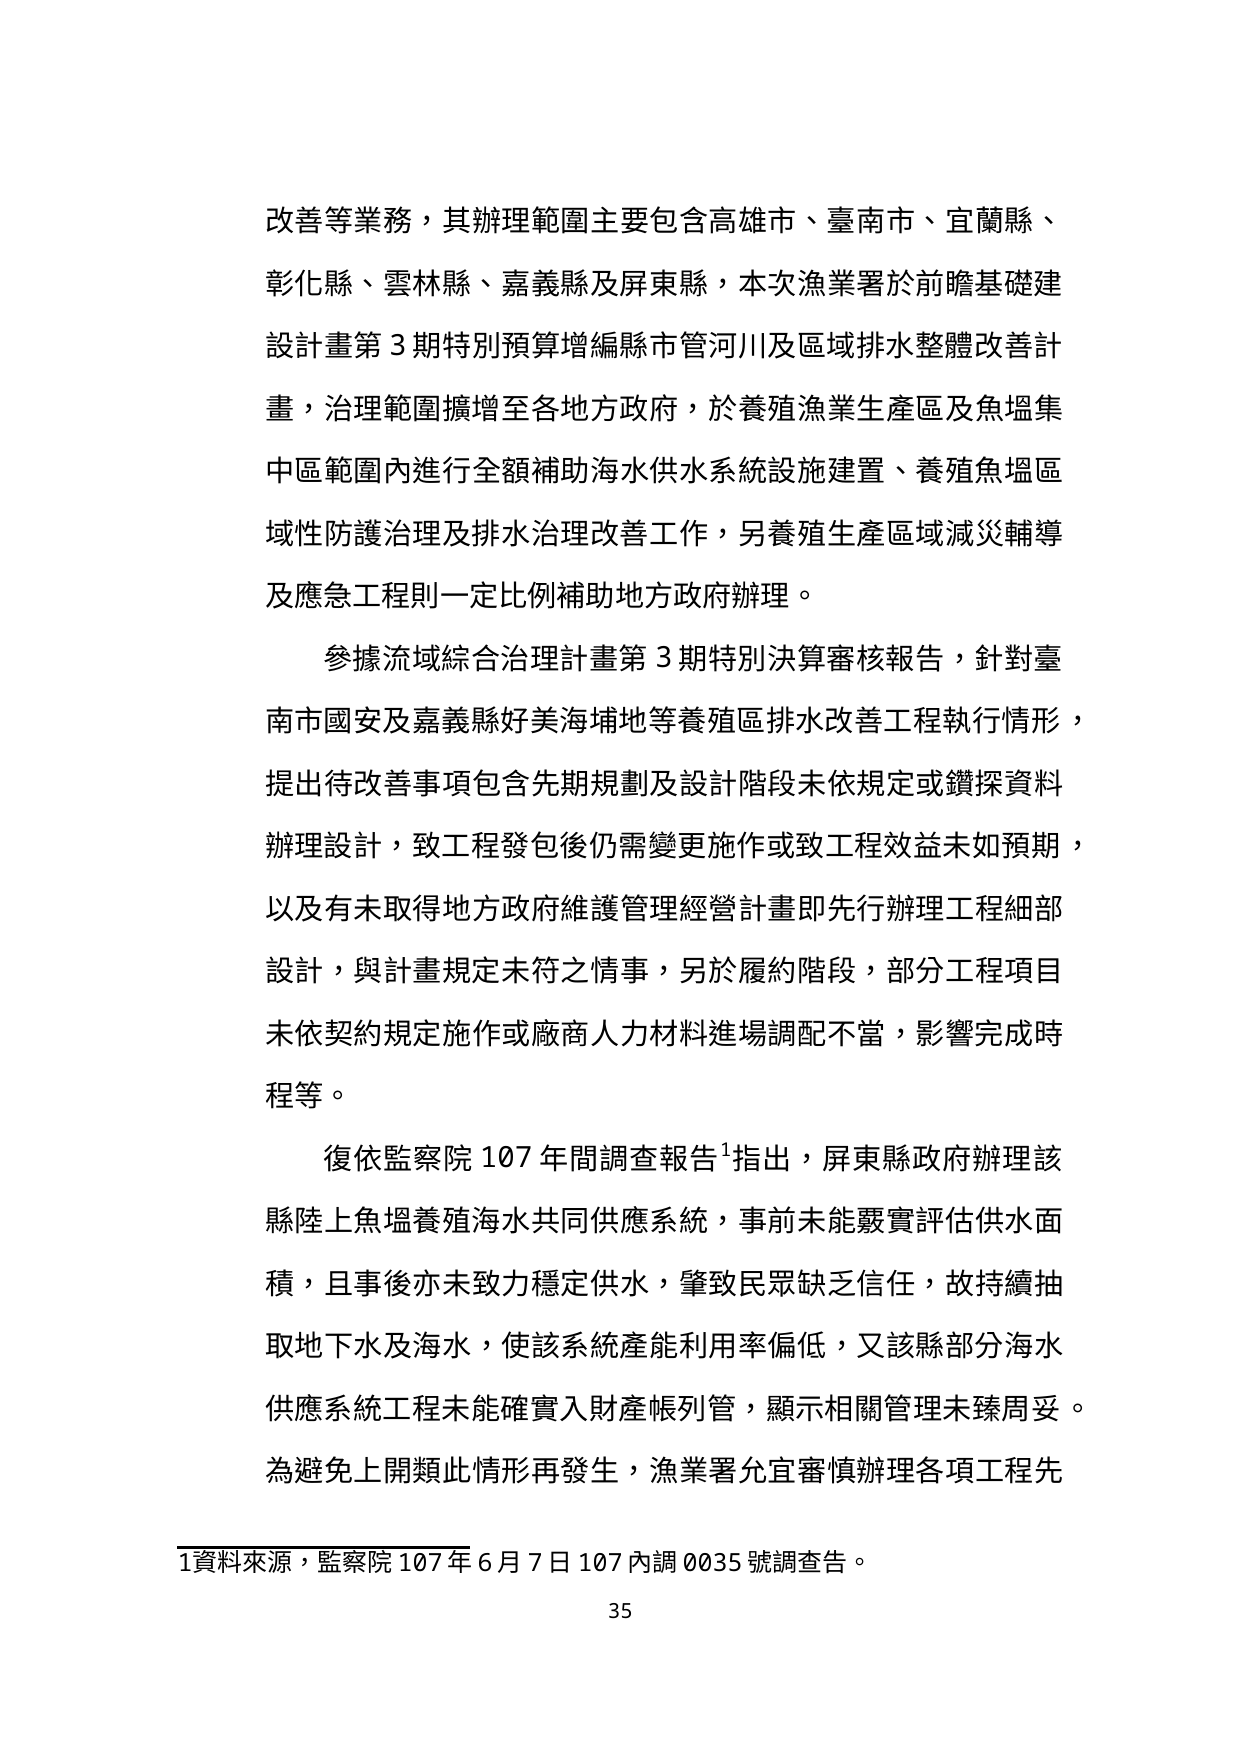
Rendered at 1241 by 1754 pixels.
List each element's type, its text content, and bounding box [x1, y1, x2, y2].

text 參據流域綜合治理計畫第3期特別決算審核報告，針對臺南市國安及嘉義縣好美海埔地等養殖區排水改善工程執行情形，提出待改善事項包含先期規劃及設計階段未依規定或鑽探資料辦理設計，致工程發包後仍需變更施作或致工程效益未如預期，以及有未取得地方政府維護管理經營計畫即先行辦理工程細部設計，與計畫規定未符之情事，另於履約階段，部分工程項目未依契約規定施作或廠商人力材料進場調配不當，影響完成時程等。 [265, 615, 1063, 1115]
text 復依監察院107年間調查報告指出，屏東縣政府辦理該縣陸上魚塭養殖海水共同供應系統，事前未能覈實評估供水面積，且事後亦未致力穩定供水，肇致民眾缺乏信任，故持續抽取地下水及海水，使該系統產能利用率偏低，又該縣部分海水供應系統工程未能確實入財產帳列管，顯示相關管理未臻周妥。為避免上開類此情形再發生，漁業署允宜審慎辦理各項工程先期規劃作業，加強監督控管履約進度，並強化後續管理機制。 [265, 1115, 1063, 1490]
text 改善等業務，其辦理範圍主要包含高雄市、臺南市、宜蘭縣、彰化縣、雲林縣、嘉義縣及屏東縣，本次漁業署於前瞻基礎建設計畫第3期特別預算增編縣市管河川及區域排水整體改善計畫，治理範圍擴增至各地方政府，於養殖漁業生產區及魚塭集中區範圍內進行全額補助海水供水系統設施建置、養殖魚塭區域性防護治理及排水治理改善工作，另養殖生產區域減災輔導及應急工程則一定比例補助地方政府辦理。 [265, 177, 1063, 615]
text 資料來源，監察院107年6月7日107內調0035號調查告。 [177, 1548, 1063, 1577]
